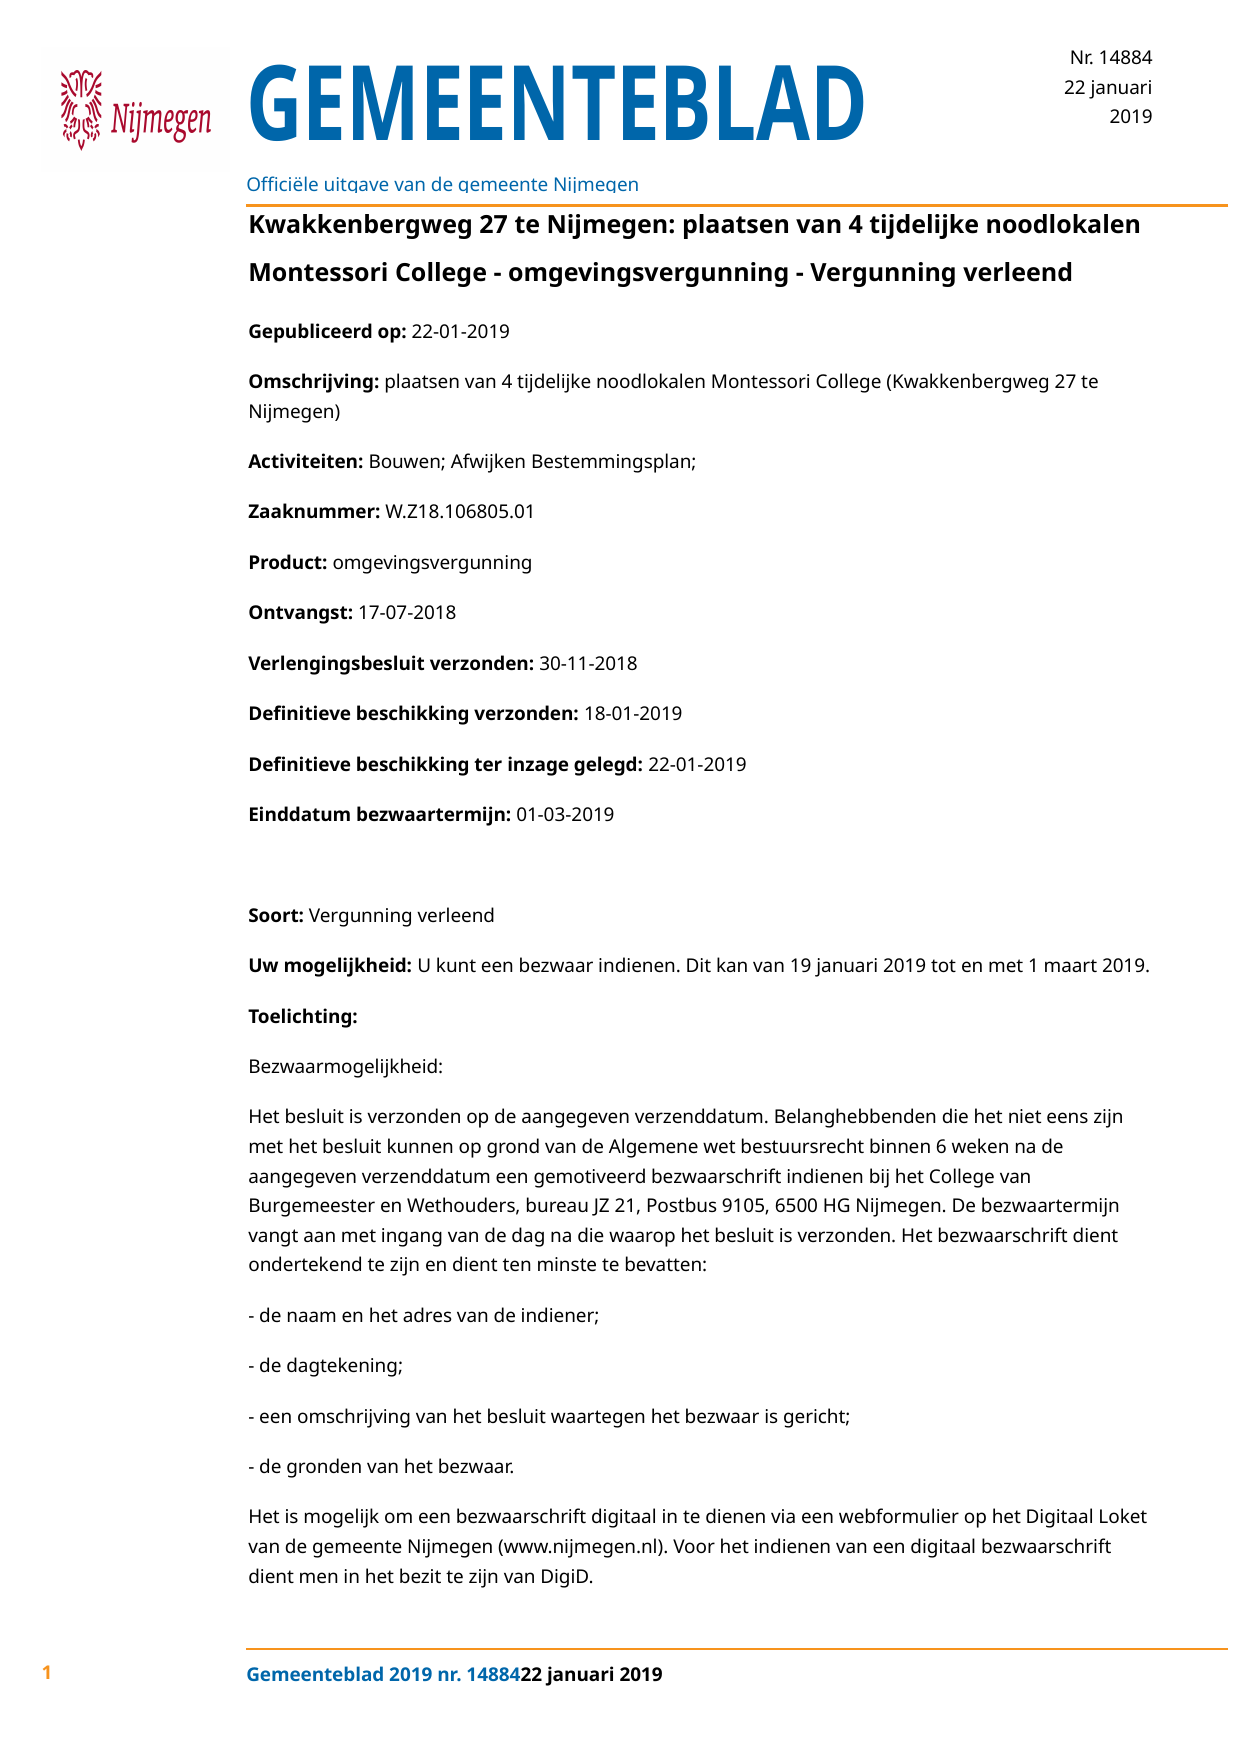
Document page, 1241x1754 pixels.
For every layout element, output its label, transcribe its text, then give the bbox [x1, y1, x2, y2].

text Kwakkenbergweg 27 te Nijmegen: plaatsen van 4 tijdelijke noodlokalen Montessori College - omgevingsvergunning - Vergunning verleend [248, 207, 1152, 288]
text Definitieve beschikking verzonden: 18-01-2019 [248, 700, 1152, 726]
text Toelichting: [248, 1003, 1152, 1029]
text Ontvangst: 17-07-2018 [248, 599, 1152, 625]
text Het is mogelijk om een bezwaarschrift digitaal in te dienen via een webformulier op het Digitaal Loket van de gemeente Nijmegen (www.nijmegen.nl). Voor het indienen van een digitaal bezwaarschrift dient men in het bezit te zijn van DigiD. [248, 1504, 1152, 1589]
text Einddatum bezwaartermijn: 01-03-2019 [248, 801, 1152, 827]
picture [41, 47, 231, 172]
text Definitieve beschikking ter inzage gelegd: 22-01-2019 [248, 751, 1152, 777]
text Zaaknummer: W.Z18.106805.01 [248, 499, 1152, 524]
text Verlengingsbesluit verzonden: 30-11-2018 [248, 650, 1152, 676]
text Gepubliceerd op: 22-01-2019 [248, 318, 1152, 344]
text Omschrijving: plaatsen van 4 tijdelijke noodlokalen Montessori College (Kwakkenbergweg 27 te Nijmegen) [248, 368, 1152, 424]
text Uw mogelijkheid: U kunt een bezwaar indienen. Dit kan van 19 januari 2019 tot en met 1 maart 2019. [248, 952, 1152, 978]
text - een omschrijving van het besluit waartegen het bezwaar is gericht; [248, 1403, 1152, 1429]
text - de dagtekening; [248, 1352, 1152, 1378]
text Het besluit is verzonden op de aangegeven verzenddatum. Belanghebbenden die het niet eens zijn met het besluit kunnen op grond van de Algemene wet bestuursrecht binnen 6 weken na de aangegeven verzenddatum een gemotiveerd bezwaarschrift indienen bij het College van Burgemeester en Wethouders, bureau JZ 21, Postbus 9105, 6500 HG Nijmegen. De bezwaartermijn vangt aan met ingang van de dag na die waarop het besluit is verzonden. Het bezwaarschrift dient ondertekend te zijn en dient ten minste te bevatten: [248, 1104, 1152, 1277]
text - de naam en het adres van de indiener; [248, 1302, 1152, 1328]
text Product: omgevingsvergunning [248, 549, 1152, 575]
text Bezwaarmogelijkheid: [248, 1053, 1152, 1079]
text Activiteiten: Bouwen; Afwijken Bestemmingsplan; [248, 448, 1152, 474]
text Soort: Vergunning verleend [248, 902, 1152, 928]
text - de gronden van het bezwaar. [248, 1453, 1152, 1479]
